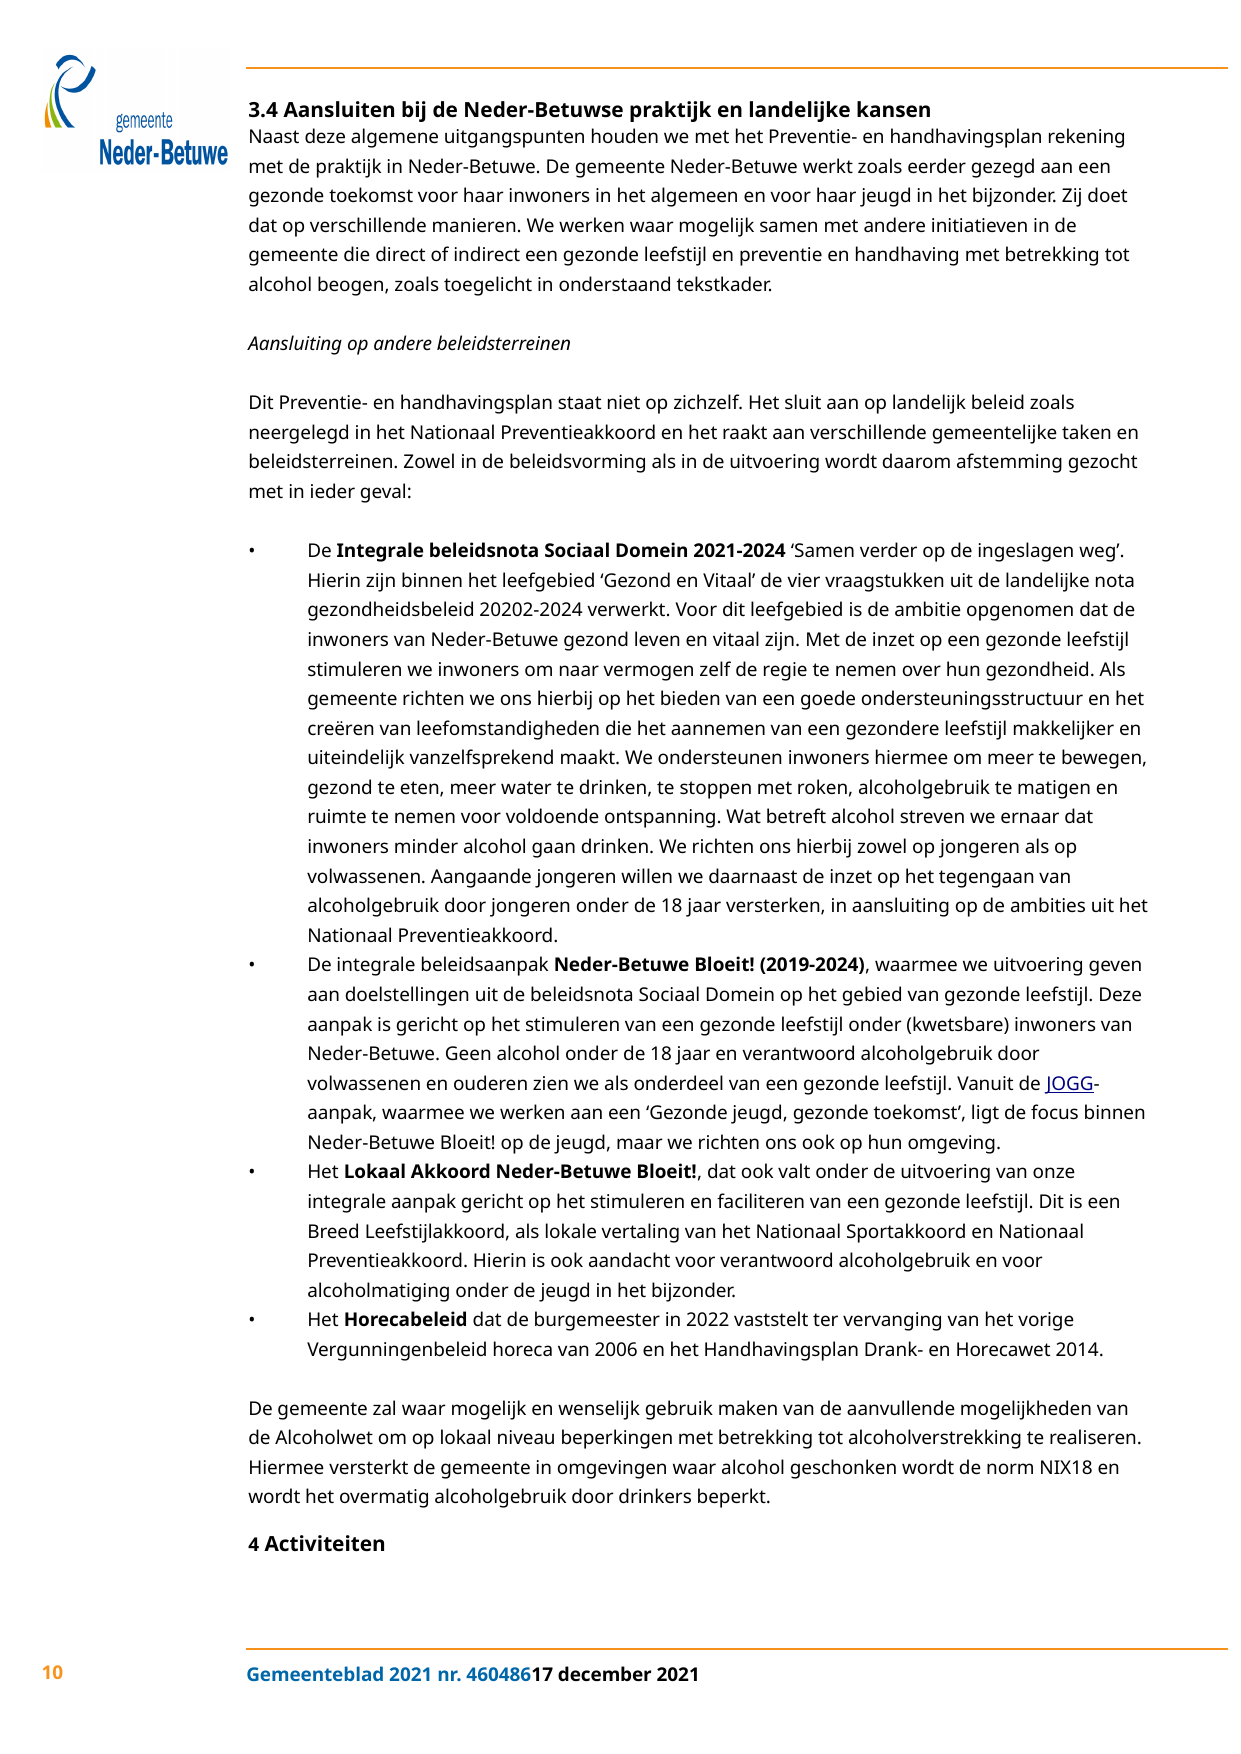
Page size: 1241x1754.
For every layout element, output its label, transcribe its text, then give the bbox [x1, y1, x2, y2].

text 4 Activiteiten [248, 1529, 1152, 1558]
table_header Aansluiting op andere beleidsterreinen Dit Preventie- en handhavingsplan staat niet op zichzelf. Het sluit aan op landelijk beleid zoals neergelegd in het Nationaal Preventieakkoord en het raakt aan verschillende gemeentelijke taken en beleidsterreinen. Zowel in de beleidsvorming als in de uitvoering wordt daarom afstemming gezocht met in ieder geval: De Integrale beleidsnota Sociaal Domein 2021-2024 ‘Samen verder op de ingeslagen weg’. Hierin zijn binnen het leefgebied ‘Gezond en Vitaal’ de vier vraagstukken uit de landelijke nota gezondheidsbeleid 20202-2024 verwerkt. Voor dit leefgebied is de ambitie opgenomen dat de inwoners van Neder-Betuwe gezond leven en vitaal zijn. Met de inzet op een gezonde leefstijl stimuleren we inwoners om naar vermogen zelf de regie te nemen over hun gezondheid. Als gemeente richten we ons hierbij op het bieden van een goede ondersteuningsstructuur en het creëren van leefomstandigheden die het aannemen van een gezondere leefstijl makkelijker en uiteindelijk vanzelfsprekend maakt. We ondersteunen inwoners hiermee om meer te bewegen, gezond te eten, meer water te drinken, te stoppen met roken, alcoholgebruik te matigen en ruimte te nemen voor voldoende ontspanning. Wat betreft alcohol streven we ernaar dat inwoners minder alcohol gaan drinken. We richten ons hierbij zowel op jongeren als op volwassenen. Aangaande jongeren willen we daarnaast de inzet op het tegengaan van alcoholgebruik door jongeren onder de 18 jaar versterken, in aansluiting op de ambities uit het Nationaal Preventieakkoord. De integrale beleidsaanpak Neder-Betuwe Bloeit! (2019-2024), waarmee we uitvoering geven aan doelstellingen uit de beleidsnota Sociaal Domein op het gebied van gezonde leefstijl. Deze aanpak is gericht op het stimuleren van een gezonde leefstijl onder (kwetsbare) inwoners van Neder-Betuwe. Geen alcohol onder de 18 jaar en verantwoord alcoholgebruik door volwassenen en ouderen zien we als onderdeel van een gezonde leefstijl. Vanuit de JOGG-aanpak, waarmee we werken aan een ‘Gezonde jeugd, gezonde toekomst’, ligt de focus binnen Neder-Betuwe Bloeit! op de jeugd, maar we richten ons ook op hun omgeving. Het Lokaal Akkoord Neder-Betuwe Bloeit!, dat ook valt onder de uitvoering van onze integrale aanpak gericht op het stimuleren en faciliteren van een gezonde leefstijl. Dit is een Breed Leefstijlakkoord, als lokale vertaling van het Nationaal Sportakkoord en Nationaal Preventieakkoord. Hierin is ook aandacht voor verantwoord alcoholgebruik en voor alcoholmatiging onder de jeugd in het bijzonder. Het Horecabeleid dat de burgemeester in 2022 vaststelt ter vervanging van het vorige Vergunningenbeleid horeca van 2006 en het Handhavingsplan Drank- en Horecawet 2014. [248, 330, 1152, 1362]
text De gemeente zal waar mogelijk en wenselijk gebruik maken van de aanvullende mogelijkheden van de Alcoholwet om op lokaal niveau beperkingen met betrekking tot alcoholverstrekking te realiseren. Hiermee versterkt de gemeente in omgevingen waar alcohol geschonken wordt de norm NIX18 en wordt het overmatig alcoholgebruik door drinkers beperkt. [248, 1395, 1152, 1509]
text 3.4 Aansluiten bij de Neder-Betuwse praktijk en landelijke kansen [248, 95, 1152, 123]
picture [41, 47, 231, 172]
text Naast deze algemene uitgangspunten houden we met het Preventie- en handhavingsplan rekening met de praktijk in Neder-Betuwe. De gemeente Neder-Betuwe werkt zoals eerder gezegd aan een gezonde toekomst voor haar inwoners in het algemeen en voor haar jeugd in het bijzonder. Zij doet dat op verschillende manieren. We werken waar mogelijk samen met andere initiatieven in de gemeente die direct of indirect een gezonde leefstijl en preventie en handhaving met betrekking tot alcohol beogen, zoals toegelicht in onderstaand tekstkader. [248, 123, 1152, 297]
